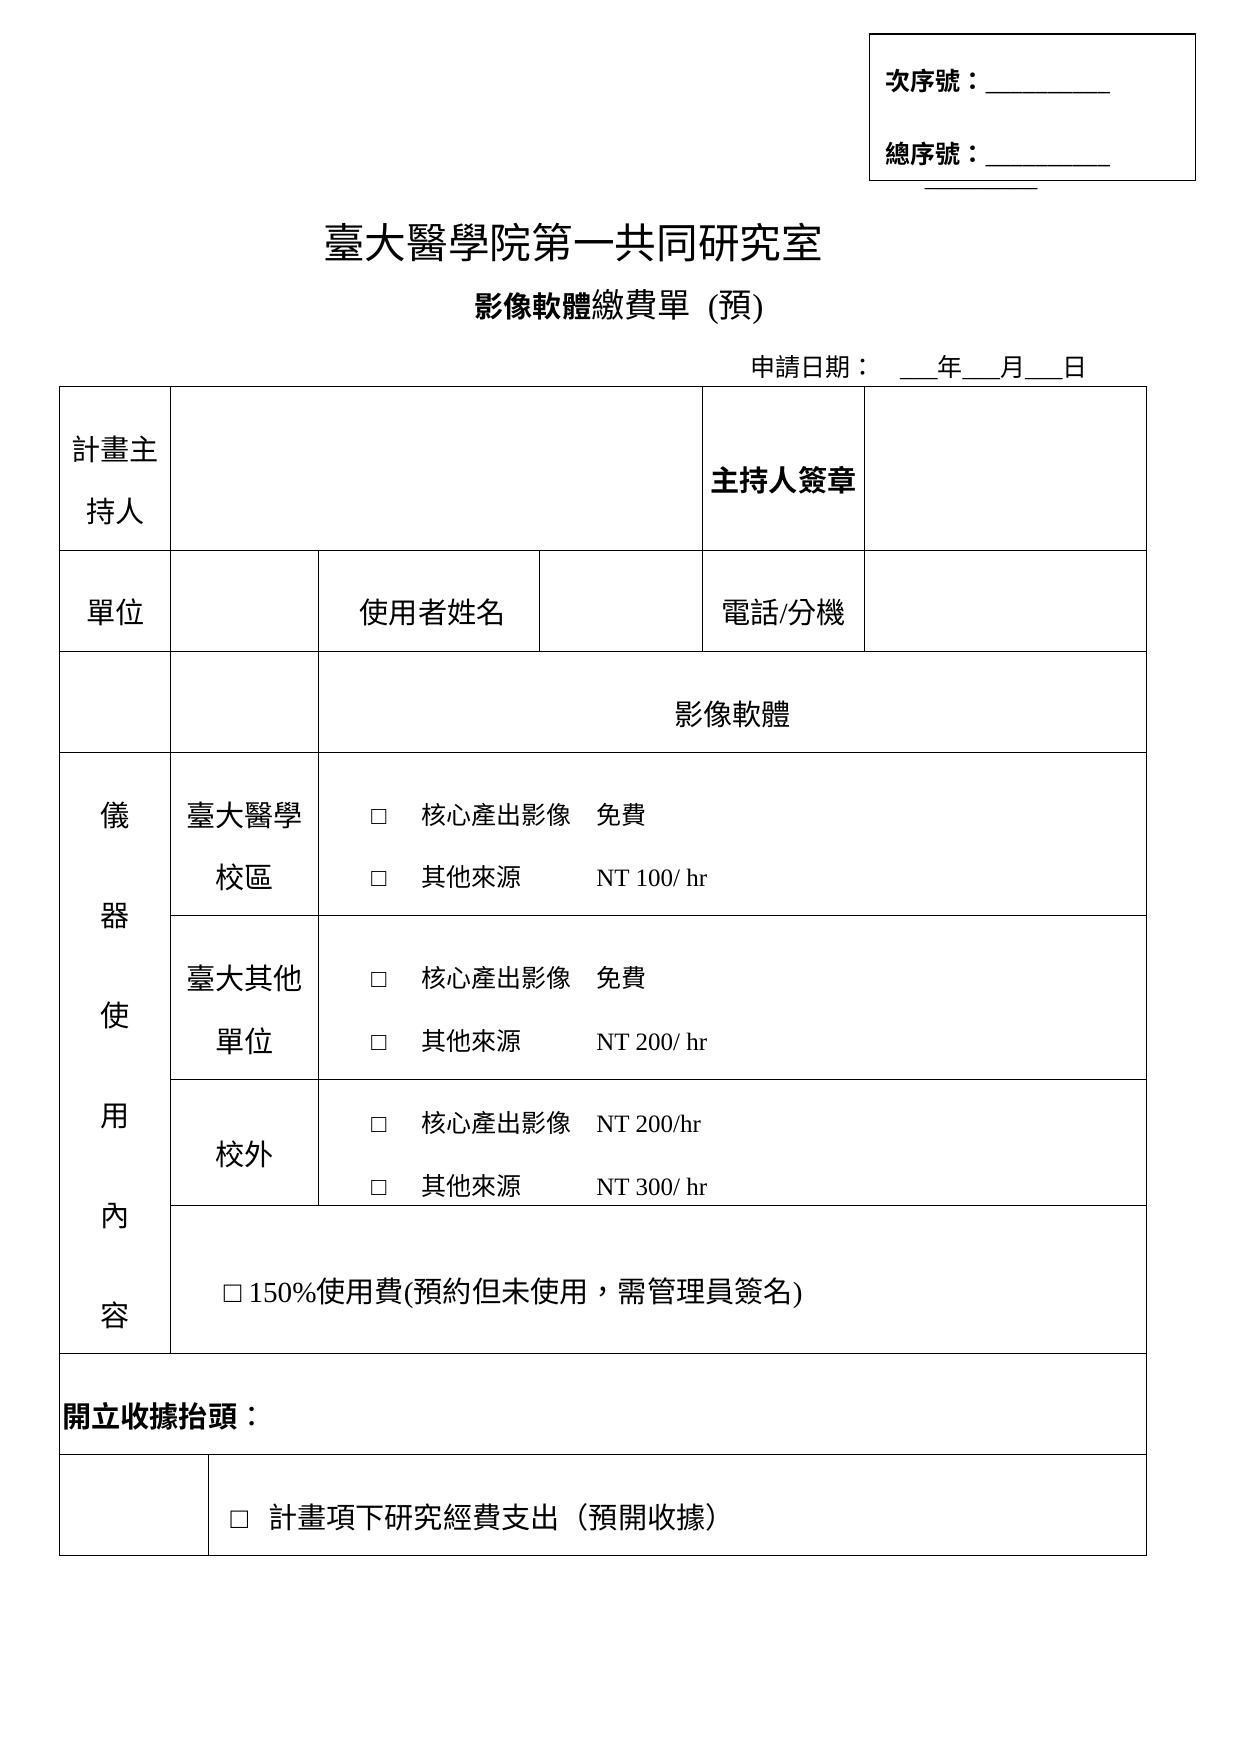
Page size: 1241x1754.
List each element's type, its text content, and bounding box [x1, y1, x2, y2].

table_header [171, 387, 702, 550]
table_header 主持人簽章 [703, 387, 864, 550]
table_cell [60, 1455, 208, 1555]
table_cell 單位 [60, 551, 170, 651]
table_cell 臺大醫學校區 [171, 753, 318, 915]
table_cell 電話/分機 [703, 551, 864, 651]
table_cell 核心產出影像 免費 其他來源 NT 200/ hr [319, 916, 1146, 1079]
text 臺大醫學院第一共同研究室 [94, 199, 1144, 261]
table_cell 影像軟體 [319, 652, 1146, 752]
table_cell [1147, 1079, 1240, 1205]
table_cell 使用者姓名 [319, 551, 539, 651]
table_cell 校外 [171, 1080, 318, 1205]
table_header [865, 387, 1146, 550]
table_cell [1147, 1454, 1240, 1555]
table_cell 核心產出影像 免費 其他來源 NT 100/ hr [319, 753, 1146, 915]
table_cell [171, 551, 318, 651]
table_cell [865, 551, 1146, 651]
table_cell [1147, 1353, 1240, 1454]
table_cell □ 150%使用費(預約但未使用，需管理員簽名) [171, 1206, 1146, 1353]
table_cell [171, 652, 318, 752]
text 申請日期： ___年___月___日 [94, 324, 1144, 386]
text 影像軟體繳費單 (預) [94, 261, 1144, 324]
table_cell 臺大其他單位 [171, 916, 318, 1079]
table_cell [1147, 915, 1240, 1079]
text _________ [94, 136, 1144, 199]
table_cell [1147, 752, 1240, 915]
table_cell [540, 551, 702, 651]
table_cell 計畫項下研究經費支出（預開收據） [209, 1455, 1146, 1555]
table_cell 核心產出影像 NT 200/hr 其他來源 NT 300/ hr [319, 1080, 1146, 1205]
table_header [1147, 386, 1240, 550]
table_cell [1147, 550, 1240, 651]
table_cell [60, 652, 170, 752]
table_cell 儀 器 使 用 內 容 [60, 753, 170, 1353]
table_cell [1147, 651, 1240, 752]
table_cell [1147, 1205, 1240, 1353]
text 總序號：__________ [885, 135, 1180, 171]
table_header 計畫主持人 [60, 387, 170, 550]
text 次序號：__________ [885, 61, 1180, 97]
text _________ [870, 35, 1195, 180]
table_cell 開立收據抬頭： [60, 1354, 1146, 1454]
